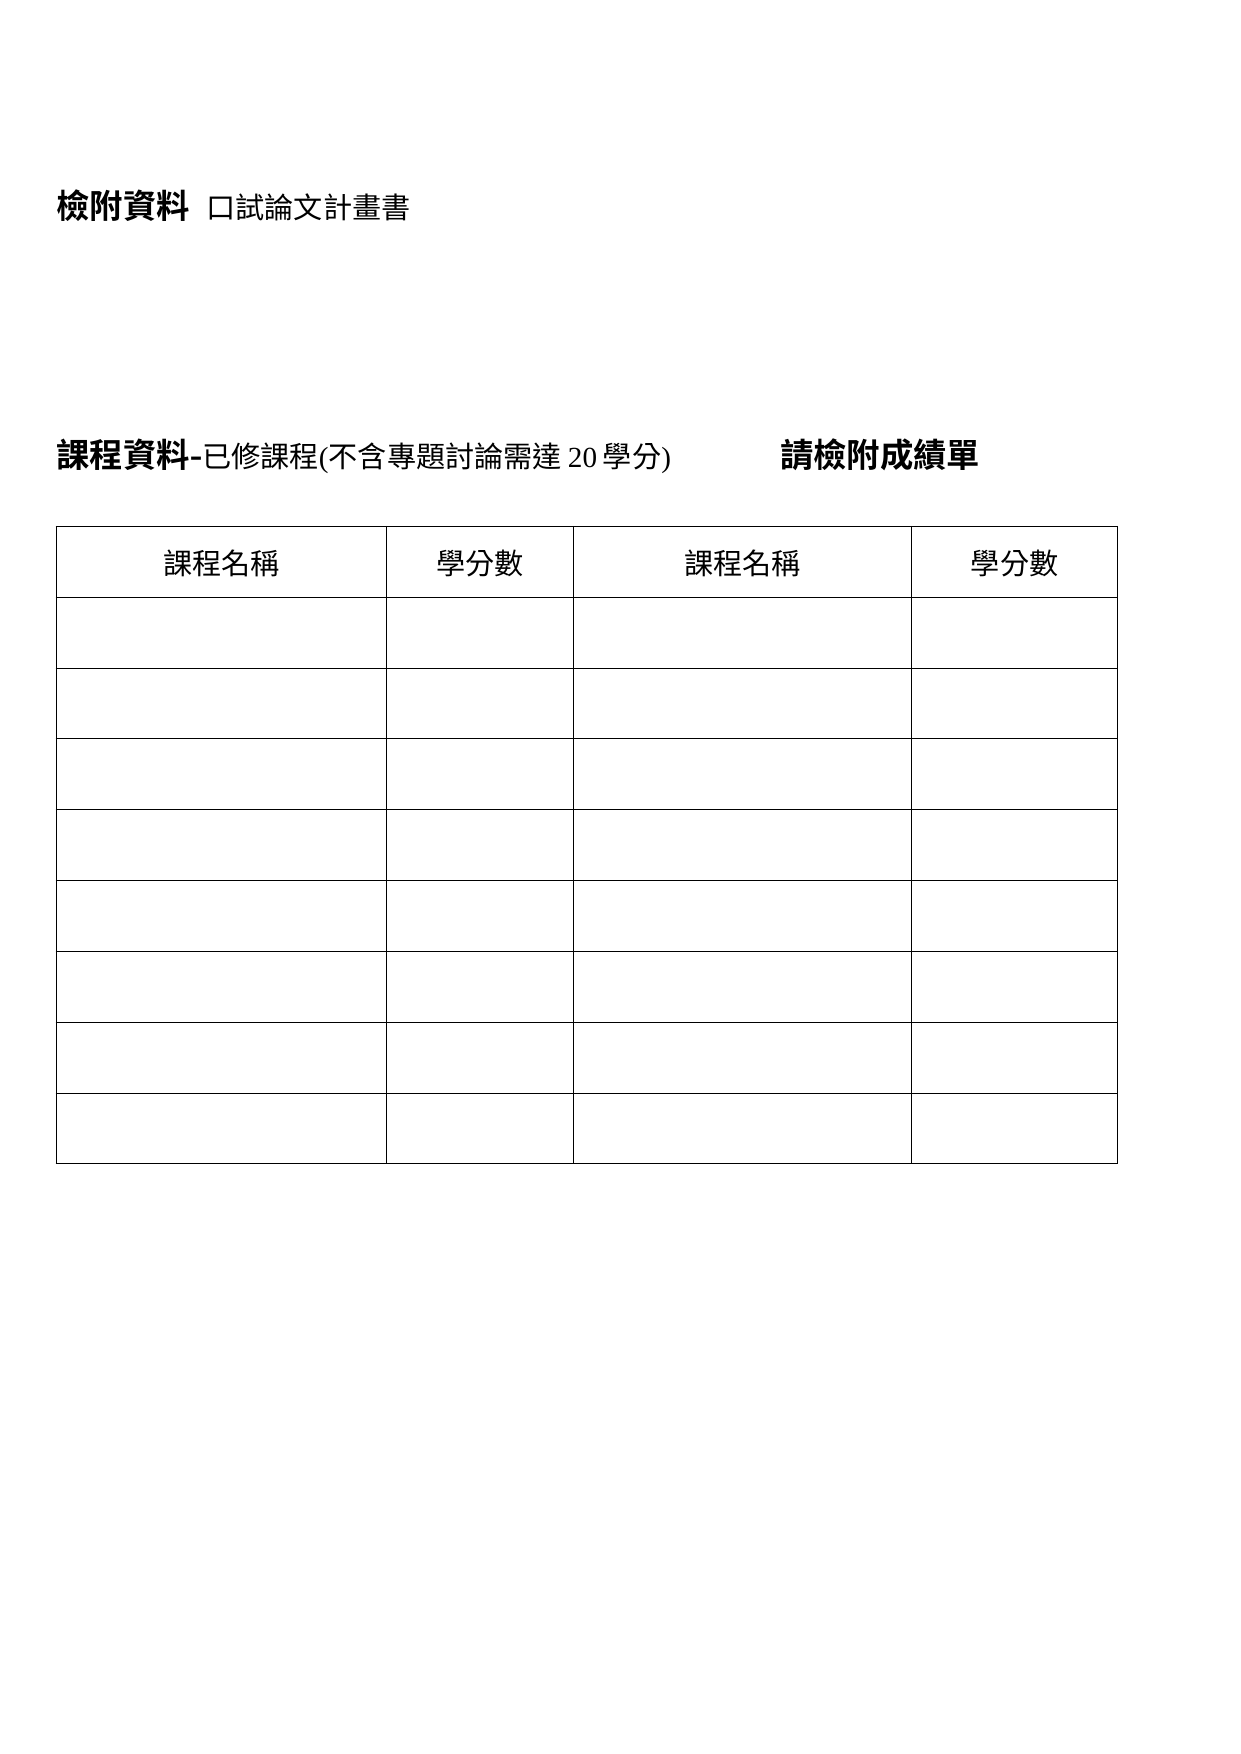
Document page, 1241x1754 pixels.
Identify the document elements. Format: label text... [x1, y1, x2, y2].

table_cell [387, 881, 573, 951]
table_cell [387, 739, 573, 809]
table_cell [57, 1023, 386, 1092]
table_cell [912, 810, 1117, 880]
table_header 學分數 [387, 527, 573, 597]
table_cell [912, 739, 1117, 809]
table_cell [574, 952, 911, 1022]
table_cell [387, 952, 573, 1022]
table_cell [574, 1023, 911, 1092]
table_cell [912, 881, 1117, 951]
table_cell [912, 952, 1117, 1022]
table_cell [912, 598, 1117, 667]
table_cell [912, 1023, 1117, 1092]
table_cell [387, 1094, 573, 1163]
text 課程資料-已修課程(不含專題討論需達20學分) 請檢附成績單 [56, 429, 1181, 477]
table_header 課程名稱 [574, 527, 911, 597]
table_cell [57, 810, 386, 880]
table_cell [57, 881, 386, 951]
table_cell [387, 598, 573, 667]
table_header 課程名稱 [57, 527, 386, 597]
table_cell [574, 881, 911, 951]
table_cell [912, 669, 1117, 738]
table_cell [574, 598, 911, 667]
table_cell [387, 1023, 573, 1092]
table_cell [57, 739, 386, 809]
table_cell [57, 598, 386, 667]
table_cell [387, 669, 573, 738]
text 檢附資料 口試論文計畫書 [56, 179, 1181, 228]
table_header 學分數 [912, 527, 1117, 597]
table_cell [574, 810, 911, 880]
table_cell [574, 739, 911, 809]
table_cell [57, 1094, 386, 1163]
table_cell [912, 1094, 1117, 1163]
table_cell [57, 669, 386, 738]
table_cell [574, 1094, 911, 1163]
table_cell [57, 952, 386, 1022]
table_cell [387, 810, 573, 880]
table_cell [574, 669, 911, 738]
